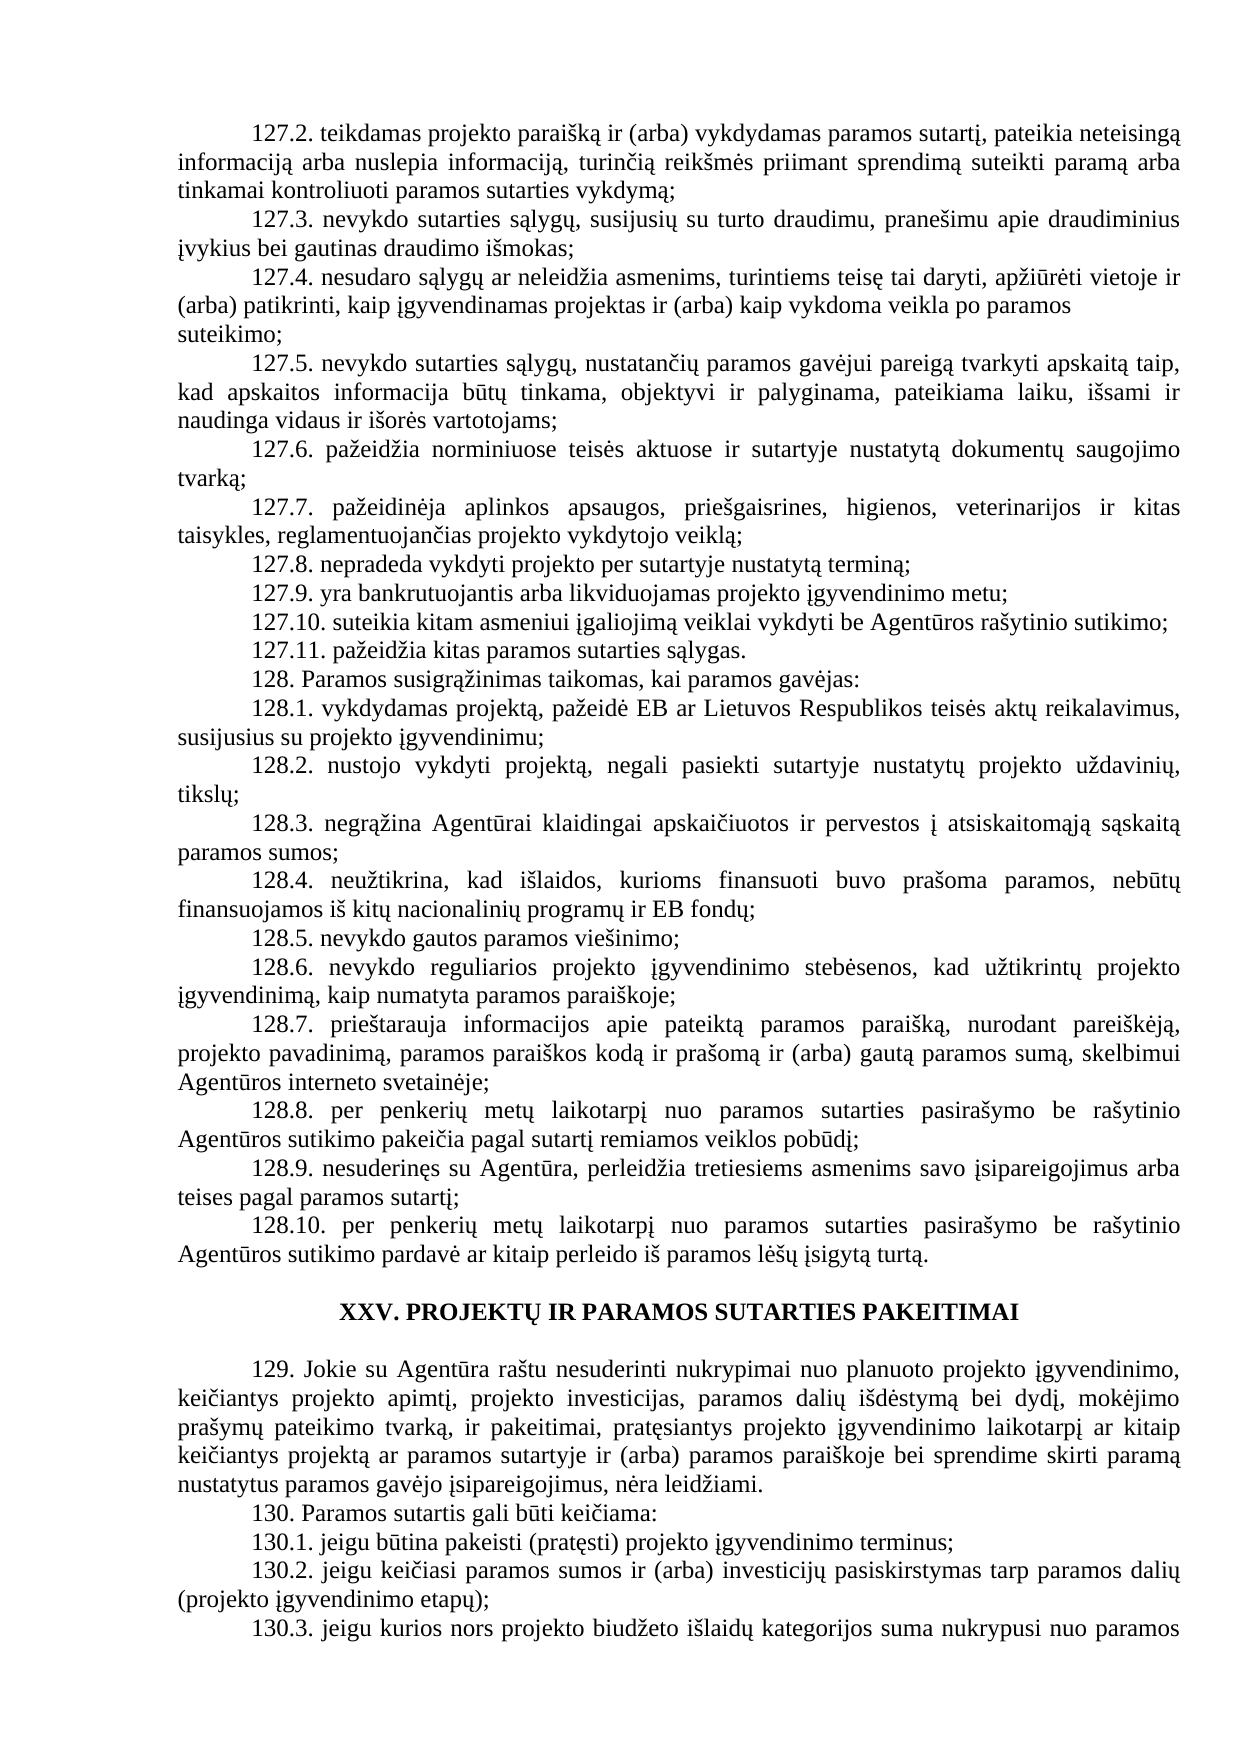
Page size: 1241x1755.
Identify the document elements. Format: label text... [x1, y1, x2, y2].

text 127.9. yra bankrutuojantis arba likviduojamas projekto įgyvendinimo metu; [177, 578, 1181, 607]
text 127.7. pažeidinėja aplinkos apsaugos, priešgaisrines, higienos, veterinarijos ir kitas taisykles, reglamentuojančias projekto vykdytojo veiklą; [177, 492, 1181, 549]
text 127.5. nevykdo sutarties sąlygų, nustatančių paramos gavėjui pareigą tvarkyti apskaitą taip, kad apskaitos informacija būtų tinkama, objektyvi ir palyginama, pateikiama laiku, išsami ir naudinga vidaus ir išorės vartotojams; [177, 348, 1181, 434]
text 128.4. neužtikrina, kad išlaidos, kurioms finansuoti buvo prašoma paramos, nebūtų finansuojamos iš kitų nacionalinių programų ir EB fondų; [177, 866, 1181, 923]
text 127.3. nevykdo sutarties sąlygų, susijusių su turto draudimu, pranešimu apie draudiminius įvykius bei gautinas draudimo išmokas; [177, 204, 1181, 262]
text 130.1. jeigu būtina pakeisti (pratęsti) projekto įgyvendinimo terminus; [177, 1527, 1181, 1556]
text 129. Jokie su Agentūra raštu nesuderinti nukrypimai nuo planuoto projekto įgyvendinimo, keičiantys projekto apimtį, projekto investicijas, paramos dalių išdėstymą bei dydį, mokėjimo prašymų pateikimo tvarką, ir pakeitimai, pratęsiantys projekto įgyvendinimo laikotarpį ar kitaip keičiantys projektą ar paramos sutartyje ir (arba) paramos paraiškoje bei sprendime skirti paramą nustatytus paramos gavėjo įsipareigojimus, nėra leidžiami. [177, 1354, 1181, 1498]
text 127.4. nesudaro sąlygų ar neleidžia asmenims, turintiems teisę tai daryti, apžiūrėti vietoje ir (arba) patikrinti, kaip įgyvendinamas projektas ir (arba) kaip vykdoma veikla po paramos [177, 262, 1181, 319]
text 128.1. vykdydamas projektą, pažeidė EB ar Lietuvos Respublikos teisės aktų reikalavimus, susijusius su projekto įgyvendinimu; [177, 693, 1181, 751]
text 127.10. suteikia kitam asmeniui įgaliojimą veiklai vykdyti be Agentūros rašytinio sutikimo; [177, 607, 1181, 636]
text 127.2. teikdamas projekto paraišką ir (arba) vykdydamas paramos sutartį, pateikia neteisingą informaciją arba nuslepia informaciją, turinčią reikšmės priimant sprendimą suteikti paramą arba tinkamai kontroliuoti paramos sutarties vykdymą; [177, 118, 1181, 204]
text 130.3. jeigu kurios nors projekto biudžeto išlaidų kategorijos suma nukrypusi nuo paramos [177, 1613, 1181, 1642]
text 128.9. nesuderinęs su Agentūra, perleidžia tretiesiems asmenims savo įsipareigojimus arba teises pagal paramos sutartį; [177, 1153, 1181, 1211]
text suteikimo; [177, 319, 1181, 348]
text 128.6. nevykdo reguliarios projekto įgyvendinimo stebėsenos, kad užtikrintų projekto įgyvendinimą, kaip numatyta paramos paraiškoje; [177, 952, 1181, 1009]
text 130. Paramos sutartis gali būti keičiama: [177, 1498, 1181, 1527]
text 128.7. prieštarauja informacijos apie pateiktą paramos paraišką, nurodant pareiškėją, projekto pavadinimą, paramos paraiškos kodą ir prašomą ir (arba) gautą paramos sumą, skelbimui Agentūros interneto svetainėje; [177, 1009, 1181, 1096]
text 127.11. pažeidžia kitas paramos sutarties sąlygas. [177, 636, 1181, 664]
text 127.8. nepradeda vykdyti projekto per sutartyje nustatytą terminą; [177, 549, 1181, 578]
text XXV. PROJEKTŲ IR PARAMOS SUTARTIES PAKEITIMAI [177, 1297, 1181, 1326]
text 128.5. nevykdo gautos paramos viešinimo; [177, 923, 1181, 952]
text 128.3. negrąžina Agentūrai klaidingai apskaičiuotos ir pervestos į atsiskaitomąją sąskaitą paramos sumos; [177, 808, 1181, 866]
text 127.6. pažeidžia norminiuose teisės aktuose ir sutartyje nustatytą dokumentų saugojimo tvarką; [177, 434, 1181, 492]
text 128.8. per penkerių metų laikotarpį nuo paramos sutarties pasirašymo be rašytinio Agentūros sutikimo pakeičia pagal sutartį remiamos veiklos pobūdį; [177, 1096, 1181, 1153]
text 128.2. nustojo vykdyti projektą, negali pasiekti sutartyje nustatytų projekto uždavinių, tikslų; [177, 751, 1181, 808]
text 128. Paramos susigrąžinimas taikomas, kai paramos gavėjas: [177, 664, 1181, 693]
text 128.10. per penkerių metų laikotarpį nuo paramos sutarties pasirašymo be rašytinio Agentūros sutikimo pardavė ar kitaip perleido iš paramos lėšų įsigytą turtą. [177, 1211, 1181, 1268]
text 130.2. jeigu keičiasi paramos sumos ir (arba) investicijų pasiskirstymas tarp paramos dalių (projekto įgyvendinimo etapų); [177, 1556, 1181, 1613]
